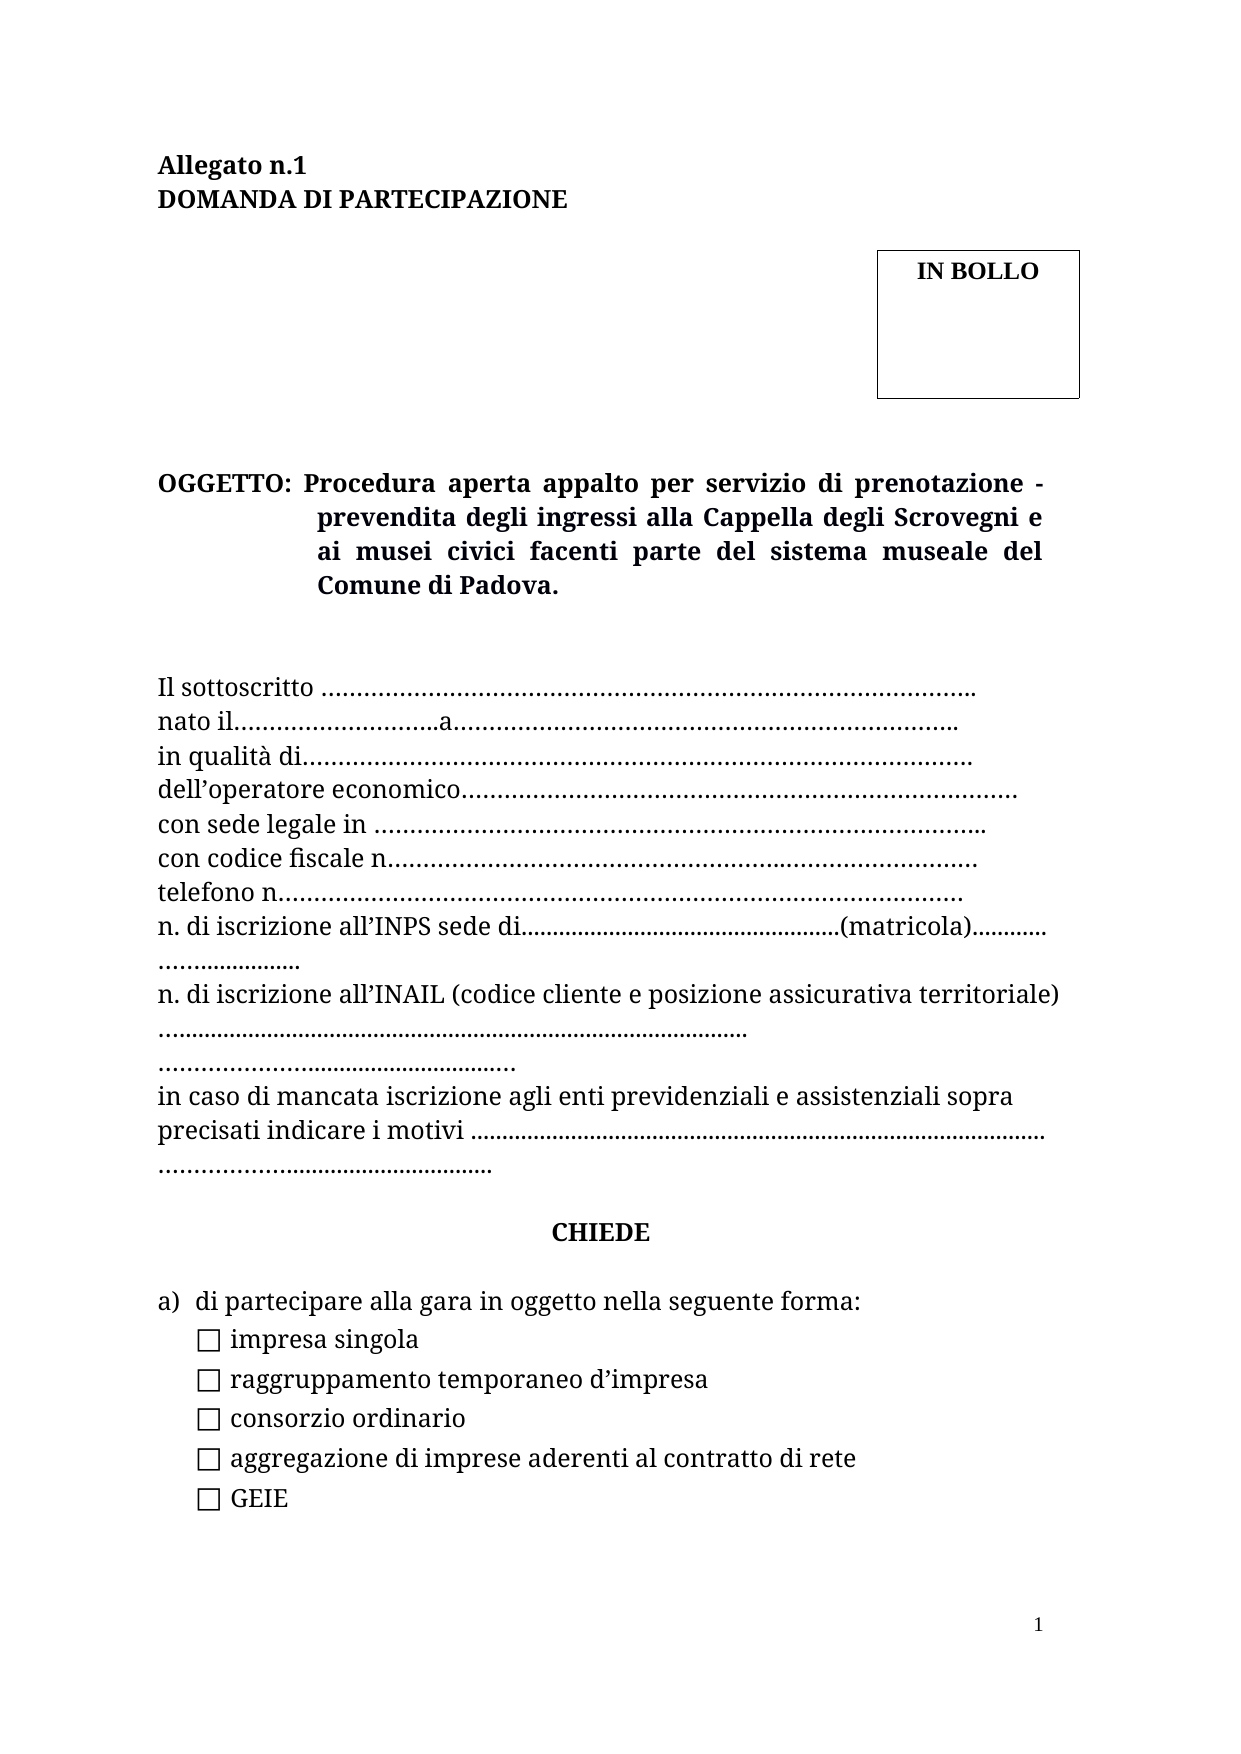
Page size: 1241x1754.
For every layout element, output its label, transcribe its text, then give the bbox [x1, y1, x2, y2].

text nato il………………………..a…………………………………………………………….. [157, 704, 1061, 738]
table_header [158, 250, 877, 397]
list □ aggregazione di imprese aderenti al contratto di rete [157, 1436, 1043, 1476]
list □ GEIE [157, 1476, 1043, 1516]
list □ impresa singola [157, 1317, 1043, 1357]
text telefono n…………………………………………………………………………………… [157, 874, 1061, 908]
list □ raggruppamento temporaneo d’impresa [157, 1357, 1043, 1397]
text CHIEDE [157, 1215, 1043, 1249]
text n. di iscrizione all’INPS sede di...................................................(matricola)............……................ [157, 908, 1061, 977]
text OGGETTO: Procedura aperta appalto per servizio di prenotazione - prevendita degli ingressi alla Cappella degli Scrovegni e ai musei civici facenti parte del sistema museale del Comune di Padova. [157, 466, 1043, 602]
text DOMANDA DI PARTECIPAZIONE [157, 182, 1043, 216]
text con codice fiscale n………………………………………………..……………………… [157, 840, 1061, 874]
list □ consorzio ordinario [157, 1397, 1043, 1436]
text dell’operatore economico…………………………………………………………………… [157, 772, 1061, 806]
text in caso di mancata iscrizione agli enti previdenziali e assistenziali sopra precisati indicare i motivi ............................................................................................………………................................. [157, 1079, 1061, 1181]
table_header IN BOLLO [878, 251, 1079, 397]
text n. di iscrizione all’INAIL (codice cliente e posizione assicurativa territoriale) …...........................................................................................…………………..............................… [157, 977, 1061, 1079]
text con sede legale in ………………………………………………………………………….. [157, 806, 1061, 840]
text Allegato n.1 [157, 148, 1043, 182]
text Il sottoscritto ……………………………………………………………………………….. [157, 670, 1061, 704]
text in qualità di…………………………………………………………………………………. [157, 738, 1061, 772]
list di partecipare alla gara in oggetto nella seguente forma: [157, 1283, 1043, 1317]
